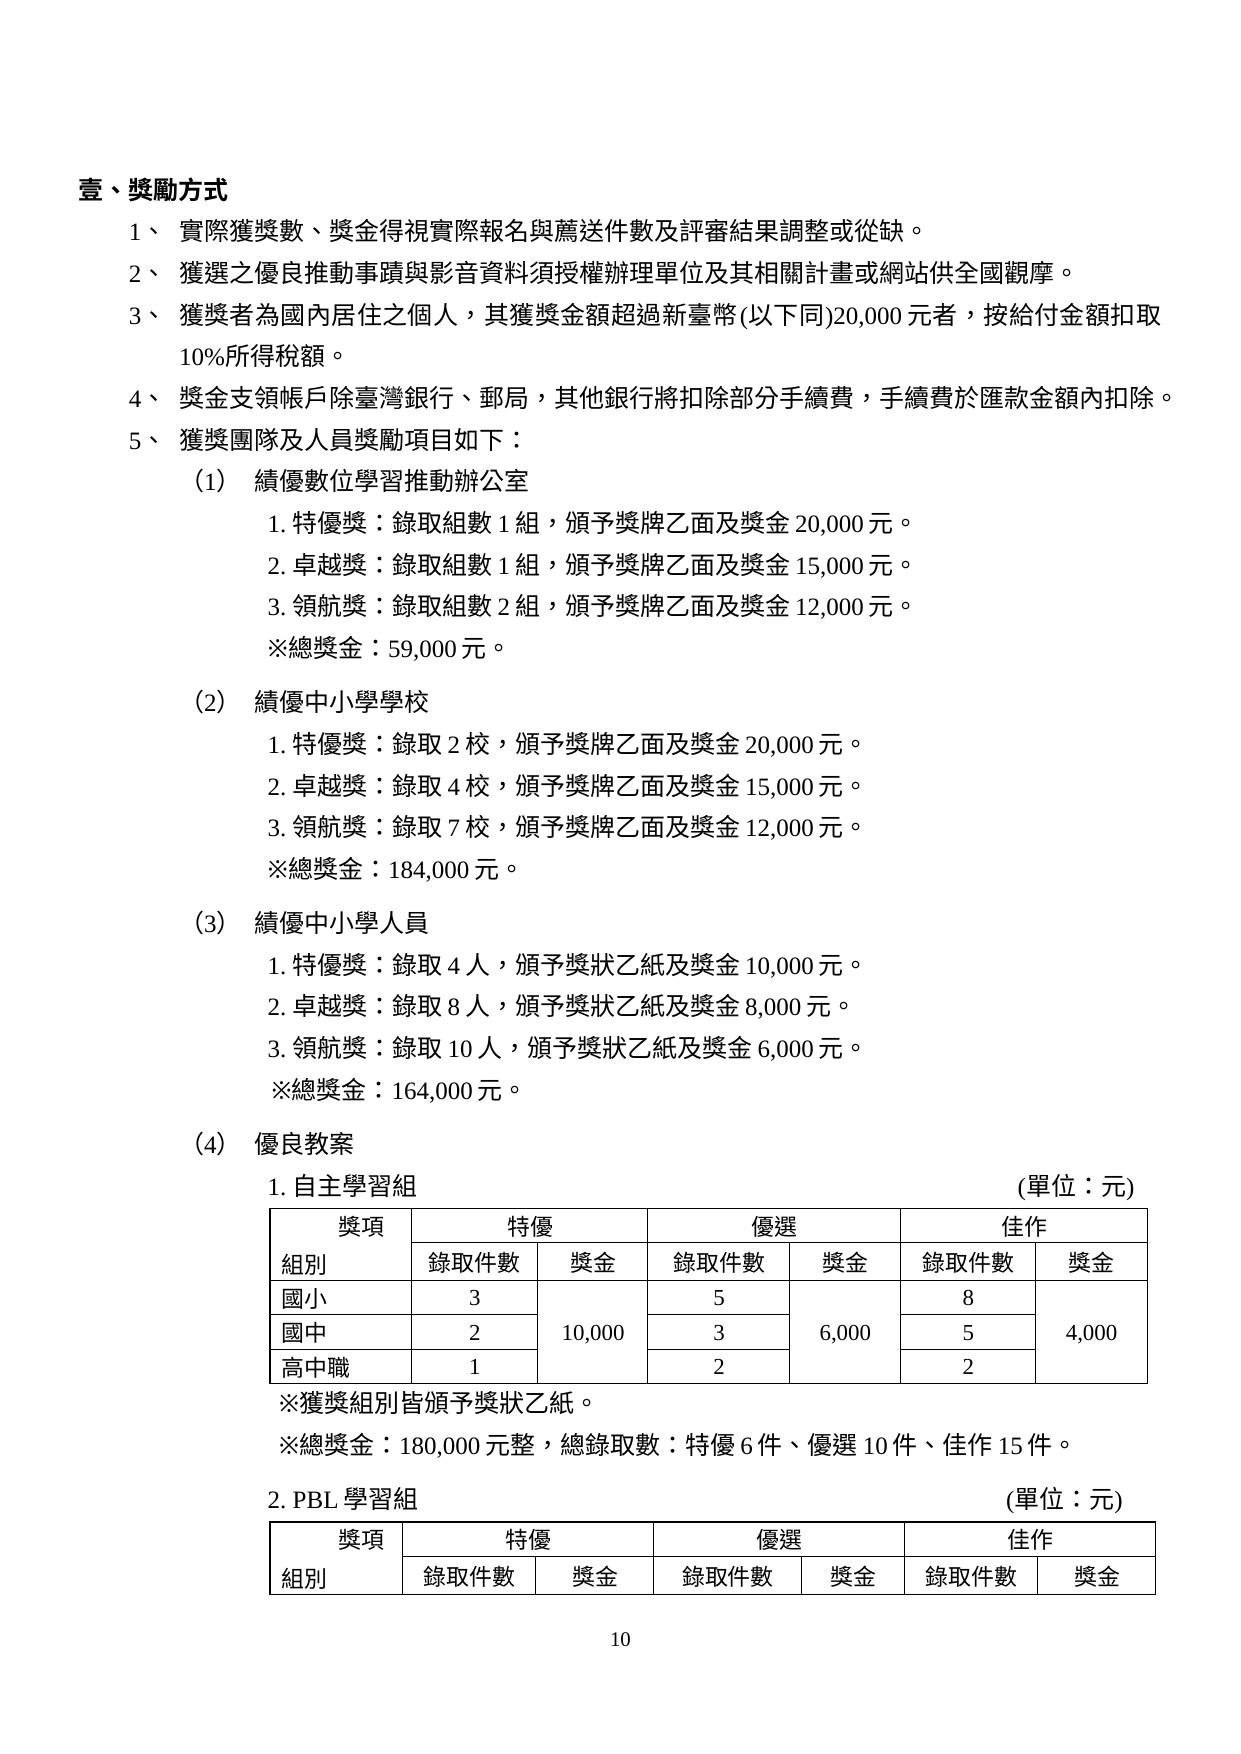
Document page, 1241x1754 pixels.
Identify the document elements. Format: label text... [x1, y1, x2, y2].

text ※總獎金：164,000元。 [271, 1070, 1162, 1106]
list 特優獎：錄取2校，頒予獎牌乙面及獎金20,000元。 [267, 724, 1162, 761]
table_cell 3 [412, 1281, 537, 1314]
list 特優獎：錄取4人，頒予獎狀乙紙及獎金10,000元。 [267, 945, 1162, 981]
table_cell 1 [412, 1350, 537, 1383]
table_cell 獎金 [538, 1243, 647, 1280]
list 卓越獎：錄取4校，頒予獎牌乙面及獎金15,000元。 [267, 766, 1162, 802]
table_header 獎項 組別 [271, 1523, 402, 1594]
table_cell 國中 [271, 1315, 411, 1348]
table_cell 6,000 [790, 1281, 900, 1383]
list 特優獎：錄取組數1組，頒予獎牌乙面及獎金20,000元。 [267, 503, 1162, 540]
text ※總獎金：180,000元整，總錄取數：特優6件、優選10件、佳作15件。 [278, 1426, 1162, 1462]
text ※獲獎組別皆頒予獎狀乙紙。 [278, 1384, 1162, 1420]
table_cell 2 [648, 1350, 789, 1383]
list 獎金支領帳戶除臺灣銀行、郵局，其他銀行將扣除部分手續費，手續費於匯款金額內扣除。 [129, 378, 1162, 415]
table_cell 10,000 [538, 1281, 647, 1383]
list PBL學習組 (單位：元) [267, 1480, 1162, 1516]
list 績優中小學人員 [179, 903, 1162, 940]
list 獲獎團隊及人員獎勵項目如下： [129, 420, 1162, 456]
table_header 佳作 [905, 1523, 1155, 1556]
table_header 優選 [648, 1209, 900, 1242]
table_cell 錄取件數 [403, 1557, 535, 1594]
table_cell 錄取件數 [648, 1243, 789, 1280]
table_cell 2 [901, 1350, 1035, 1383]
table_cell 錄取件數 [654, 1557, 801, 1594]
table_cell 3 [648, 1315, 789, 1348]
list 績優中小學學校 [179, 683, 1162, 719]
list 獎勵方式 [78, 170, 1162, 206]
list 自主學習組 (單位：元) [267, 1166, 1162, 1202]
table_cell 獎金 [536, 1557, 653, 1594]
list 領航獎：錄取10人，頒予獎狀乙紙及獎金6,000元。 [267, 1028, 1162, 1065]
text ※總獎金：184,000元。 [267, 849, 1162, 886]
list 領航獎：錄取7校，頒予獎牌乙面及獎金12,000元。 [267, 808, 1162, 844]
table_cell 獎金 [790, 1243, 900, 1280]
table_cell 獎金 [802, 1557, 904, 1594]
table_cell 國小 [271, 1281, 411, 1314]
table_header 佳作 [901, 1209, 1147, 1242]
list 獲選之優良推動事蹟與影音資料須授權辦理單位及其相關計畫或網站供全國觀摩。 [129, 253, 1162, 290]
table_cell 錄取件數 [905, 1557, 1037, 1594]
table_cell 8 [901, 1281, 1035, 1314]
list 績優數位學習推動辦公室 [179, 462, 1162, 498]
table_cell 錄取件數 [901, 1243, 1035, 1280]
table_cell 獎金 [1038, 1557, 1155, 1594]
table_cell 2 [412, 1315, 537, 1348]
list 領航獎：錄取組數2組，頒予獎牌乙面及獎金12,000元。 [267, 587, 1162, 623]
table_header 獎項 組別 [271, 1209, 411, 1280]
text ※總獎金：59,000元。 [267, 628, 1162, 665]
table_cell 高中職 [271, 1350, 411, 1383]
table_header 優選 [654, 1523, 904, 1556]
table_cell 5 [648, 1281, 789, 1314]
list 優良教案 [179, 1124, 1162, 1161]
list 實際獲獎數、獎金得視實際報名與薦送件數及評審結果調整或從缺。 [129, 212, 1162, 248]
table_cell 4,000 [1036, 1281, 1147, 1383]
table_header 特優 [403, 1523, 653, 1556]
list 卓越獎：錄取組數1組，頒予獎牌乙面及獎金15,000元。 [267, 545, 1162, 581]
list 卓越獎：錄取8人，頒予獎狀乙紙及獎金8,000元。 [267, 987, 1162, 1023]
list 獲獎者為國內居住之個人，其獲獎金額超過新臺幣(以下同)20,000元者，按給付金額扣取10%所得稅額。 [129, 295, 1162, 373]
table_cell 獎金 [1036, 1243, 1147, 1280]
table_cell 錄取件數 [412, 1243, 537, 1280]
table_cell 5 [901, 1315, 1035, 1348]
table_header 特優 [412, 1209, 647, 1242]
